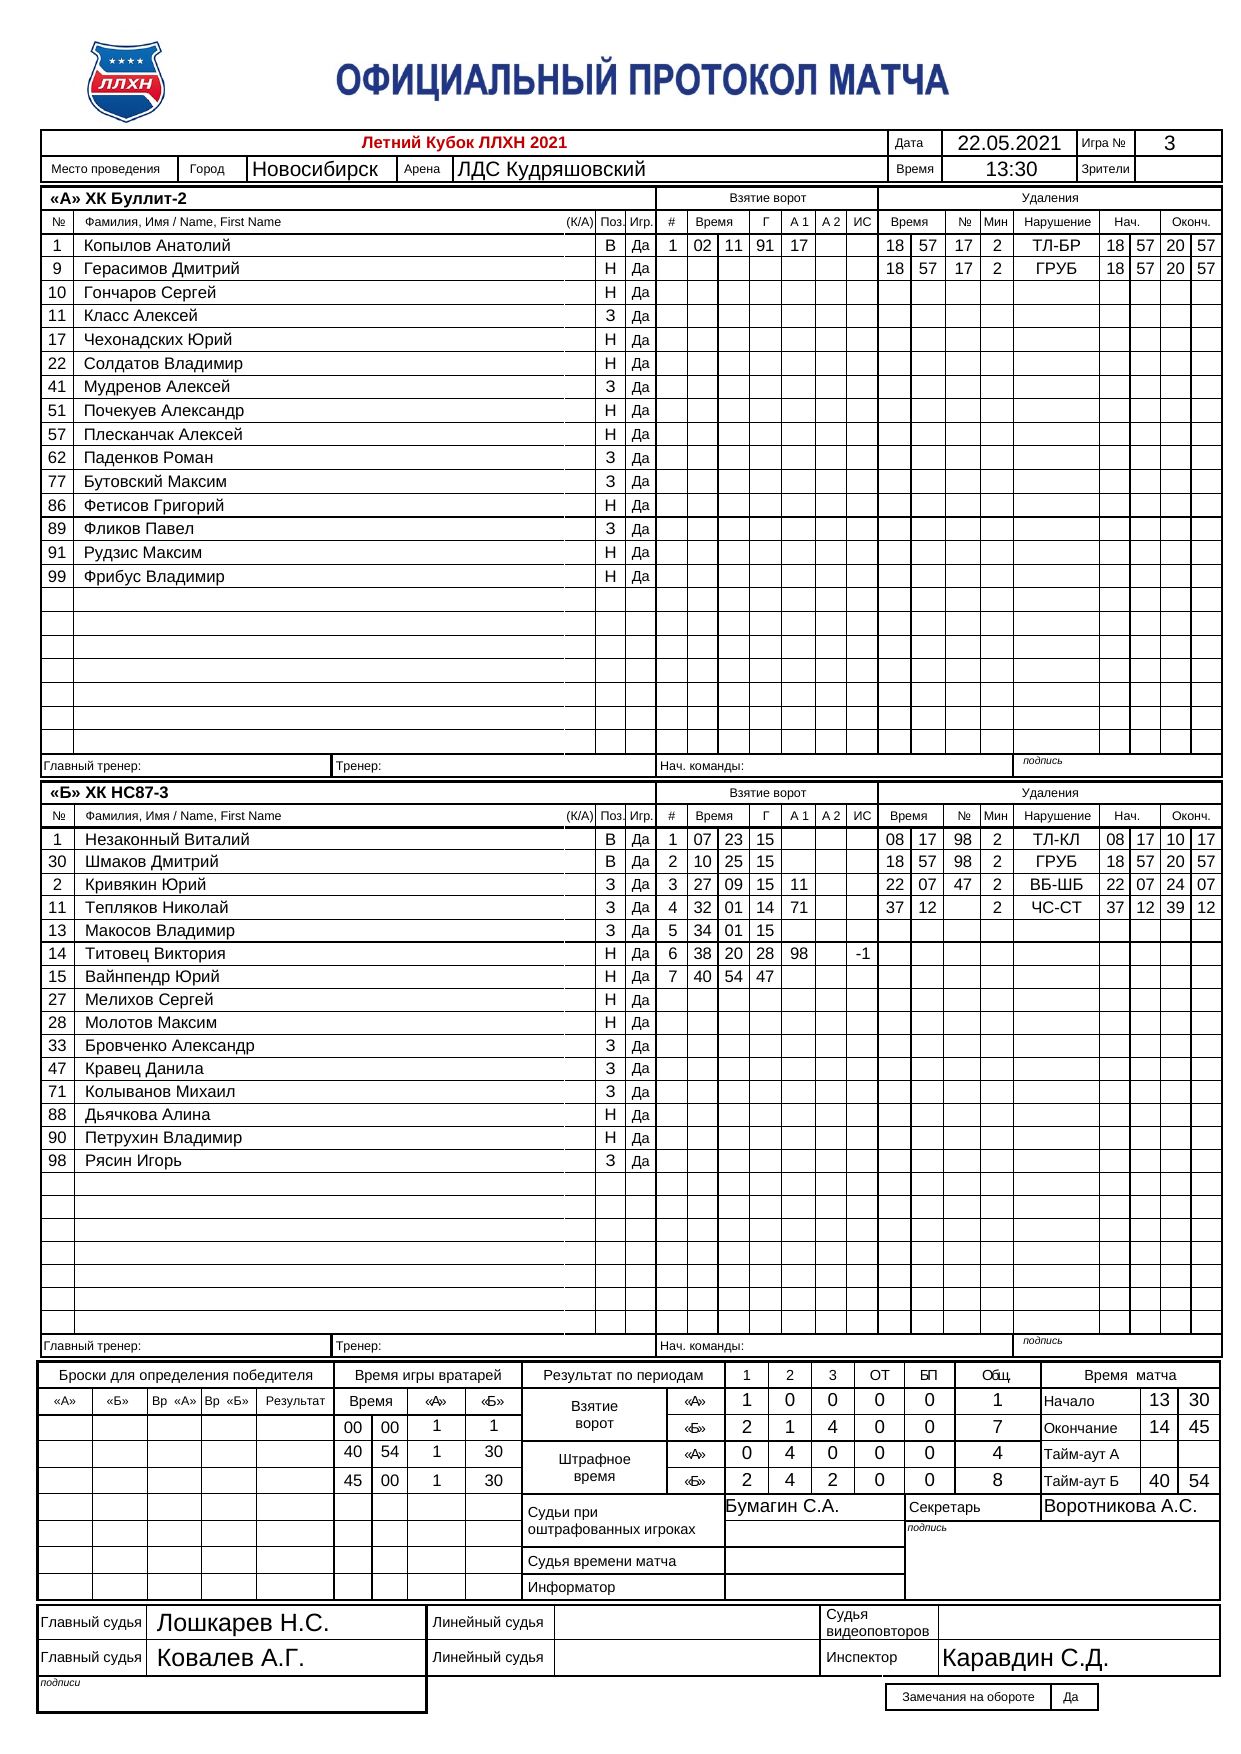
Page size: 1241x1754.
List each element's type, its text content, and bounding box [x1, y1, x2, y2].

table_cell Паденков Роман [74, 446, 564, 469]
table_cell [782, 446, 815, 469]
table_cell [1131, 989, 1160, 1011]
table_cell [565, 446, 595, 469]
table_cell [565, 470, 595, 493]
table_cell [719, 659, 749, 682]
table_cell [1192, 1127, 1221, 1149]
table_cell [202, 1574, 256, 1599]
table_cell [847, 281, 877, 303]
table_cell З [596, 1035, 625, 1057]
table_cell [408, 1494, 465, 1520]
table_cell [782, 1196, 815, 1218]
table_cell [750, 1104, 781, 1126]
table_cell (К/А) [565, 805, 595, 826]
table_cell [1192, 376, 1221, 398]
table_cell [912, 446, 945, 469]
table_cell [782, 850, 815, 872]
table_cell 15 [750, 829, 781, 849]
table_cell [879, 730, 910, 753]
table_cell [719, 588, 749, 611]
table_cell А 2 [816, 211, 846, 233]
table_cell Главный судья [39, 1606, 146, 1639]
table_cell [257, 1416, 333, 1440]
table_cell 0 [905, 1415, 954, 1440]
table_cell [626, 730, 655, 753]
table_cell Инспектор [821, 1640, 938, 1675]
table_cell Тепляков Николай [75, 896, 564, 918]
table_cell [782, 565, 815, 587]
table_cell [1014, 1104, 1099, 1126]
table_cell [626, 659, 655, 682]
table_cell [847, 257, 877, 280]
table_cell [1161, 683, 1190, 706]
table_cell [688, 1288, 717, 1310]
table_cell [565, 659, 595, 682]
table_cell Почекуев Александр [74, 399, 564, 422]
table_cell [912, 707, 945, 729]
table_cell [1161, 305, 1190, 327]
table_cell [1131, 1173, 1160, 1195]
table_cell [981, 1311, 1013, 1333]
table_cell [1192, 494, 1221, 516]
table_cell Игр. [626, 211, 655, 233]
table_cell [565, 305, 595, 327]
table_cell [912, 636, 945, 658]
table_cell [202, 1494, 256, 1520]
table_cell [565, 399, 595, 422]
table_cell 1 [42, 235, 73, 256]
table_cell [565, 494, 595, 516]
table_cell Да [626, 281, 655, 303]
table_cell [944, 1219, 980, 1241]
table_cell [1014, 423, 1099, 445]
table_cell А 1 [782, 805, 815, 826]
table_cell [1099, 1682, 1220, 1711]
table_cell 23 [719, 829, 749, 849]
table_cell [373, 1574, 407, 1599]
table_cell [74, 612, 564, 634]
table_cell 08 [879, 829, 910, 849]
table_cell 22 [879, 874, 910, 895]
table_cell [750, 376, 781, 398]
table_cell [74, 683, 564, 706]
table_cell [657, 730, 687, 753]
table_cell [847, 470, 877, 493]
table_cell 86 [42, 494, 73, 516]
table_cell [816, 588, 846, 611]
table_cell [626, 1242, 655, 1264]
table_cell [912, 1173, 943, 1195]
table_cell [657, 683, 687, 706]
table_cell [1161, 1173, 1190, 1195]
table_cell [657, 588, 687, 611]
table_cell [944, 1265, 980, 1287]
table_cell [565, 1242, 595, 1264]
table_cell [1161, 989, 1190, 1011]
table_cell [981, 966, 1013, 987]
table_cell [1131, 399, 1160, 422]
table_cell [1192, 683, 1221, 706]
table_cell 89 [42, 518, 73, 540]
table_cell [816, 1219, 846, 1241]
table_cell [847, 1035, 877, 1057]
table_cell [93, 1574, 147, 1599]
picture [5, 28, 1179, 129]
table_cell Нарушение [1014, 805, 1099, 826]
table_cell Плесканчак Алексей [74, 423, 564, 445]
table_cell [816, 989, 846, 1011]
table_cell [1192, 966, 1221, 987]
table_cell [719, 541, 749, 564]
table_cell [1100, 1173, 1129, 1195]
table_cell [1161, 1081, 1190, 1103]
table_cell [750, 1127, 781, 1149]
table_cell Да [626, 541, 655, 564]
table_cell 54 [719, 966, 749, 987]
table_cell [148, 1521, 201, 1546]
table_cell Гончаров Сергей [74, 281, 564, 303]
table_cell [981, 659, 1013, 682]
table_cell [750, 518, 781, 540]
table_cell [981, 1288, 1013, 1310]
table_cell [719, 470, 749, 493]
table_cell ЧС-СТ [1014, 896, 1099, 918]
table_cell 77 [42, 470, 73, 493]
table_cell [1100, 1104, 1129, 1126]
table_cell [565, 1058, 595, 1079]
table_cell 28 [42, 1012, 74, 1033]
table_cell [816, 1127, 846, 1149]
table_cell [1100, 966, 1129, 987]
table_cell [750, 1311, 781, 1333]
table_cell [1131, 281, 1160, 303]
table_cell [816, 1173, 846, 1195]
table_cell [39, 1441, 92, 1467]
table_cell [688, 494, 717, 516]
table_cell [42, 1173, 74, 1195]
table_header Взятие ворот [657, 783, 877, 803]
table_cell [596, 683, 625, 706]
table_header 3 [1136, 131, 1221, 155]
table_header «Б» ХК HC87-3 [42, 783, 655, 803]
table_cell [1131, 518, 1160, 540]
table_cell [847, 518, 877, 540]
table_cell 90 [42, 1127, 74, 1149]
table_cell 1 [408, 1441, 465, 1467]
table_cell 2 [657, 850, 687, 872]
table_cell [1161, 707, 1190, 729]
table_cell ИС [847, 211, 877, 233]
table_cell В [596, 850, 625, 872]
table_cell [555, 1606, 819, 1639]
table_cell 1 [408, 1468, 465, 1493]
table_cell [1014, 636, 1099, 658]
table_cell [847, 966, 877, 987]
table_cell З [596, 376, 625, 398]
table_cell [912, 1265, 943, 1287]
table_cell [42, 612, 73, 634]
table_cell [782, 518, 815, 540]
table_cell [39, 1574, 92, 1599]
table_cell [879, 707, 910, 729]
table_cell [1136, 157, 1221, 181]
table_cell [688, 518, 717, 540]
table_cell [565, 565, 595, 587]
table_cell Судьи при оштрафованных игроках [523, 1495, 724, 1546]
table_cell [847, 423, 877, 445]
table_cell [816, 1242, 846, 1264]
table_cell [565, 1012, 595, 1033]
table_cell [688, 1012, 717, 1033]
table_cell [1131, 683, 1160, 706]
table_cell [1100, 1035, 1129, 1057]
table_cell «А» [668, 1389, 724, 1413]
table_cell Нач. [1100, 211, 1160, 233]
table_cell [816, 1104, 846, 1126]
table_cell 99 [42, 565, 73, 587]
table_cell [879, 588, 910, 611]
table_cell [565, 683, 595, 706]
table_cell Окончание [1042, 1415, 1140, 1440]
table_cell 20 [1161, 235, 1190, 256]
table_cell [1161, 1104, 1190, 1126]
table_cell «А» [668, 1442, 724, 1467]
table_cell 91 [750, 235, 781, 256]
table_cell [42, 730, 73, 753]
table_cell 1 [466, 1416, 521, 1440]
table_cell Дьячкова Алина [75, 1104, 564, 1126]
table_cell [565, 376, 595, 398]
table_cell [782, 541, 815, 564]
table_cell [782, 1173, 815, 1195]
table_cell [42, 1242, 74, 1264]
table_cell Н [596, 328, 625, 351]
table_cell [1014, 966, 1099, 987]
table_cell 0 [905, 1389, 954, 1413]
table_cell 13 [1141, 1389, 1177, 1413]
table_cell [981, 683, 1013, 706]
table_cell 0 [855, 1468, 904, 1493]
table_cell Вр «Б» [202, 1389, 256, 1413]
table_cell 34 [688, 920, 717, 941]
table_cell 1 [408, 1416, 465, 1440]
table_cell 22 [1100, 874, 1129, 895]
table_cell [688, 1035, 717, 1057]
table_cell [688, 1058, 717, 1079]
table_cell [946, 423, 980, 445]
table_cell [688, 328, 717, 351]
table_cell [42, 1219, 74, 1241]
table_cell [42, 707, 73, 729]
table_cell [1161, 281, 1190, 303]
table_cell [202, 1547, 256, 1573]
table_header Результат по периодам [523, 1363, 724, 1387]
table_cell «Б» [668, 1415, 724, 1440]
table_cell [565, 281, 595, 303]
table_cell Да [626, 423, 655, 445]
table_cell [1100, 920, 1129, 941]
table_cell [1161, 1035, 1190, 1057]
table_cell [1192, 707, 1221, 729]
table_cell 4 [812, 1415, 854, 1440]
table_cell Нач. команды: [657, 1335, 1012, 1356]
table_cell [1100, 989, 1129, 1011]
table_cell [847, 1081, 877, 1103]
table_cell [912, 1127, 943, 1149]
table_cell [257, 1468, 333, 1493]
table_cell [688, 1150, 717, 1172]
table_cell [596, 1265, 625, 1287]
table_cell [1100, 612, 1129, 634]
table_cell [912, 659, 945, 682]
table_cell [42, 588, 73, 611]
table_cell [719, 1288, 749, 1310]
table_cell [816, 376, 846, 398]
table_cell Время [688, 211, 749, 233]
table_cell [981, 1127, 1013, 1149]
table_cell 27 [688, 874, 717, 895]
table_cell [782, 1058, 815, 1079]
table_cell [847, 541, 877, 564]
table_cell [1192, 281, 1221, 303]
table_cell [1161, 541, 1190, 564]
table_cell [1014, 730, 1099, 753]
table_cell [75, 1311, 564, 1333]
table_cell 11 [42, 896, 74, 918]
table_cell [148, 1547, 201, 1573]
table_cell Фамилия, Имя / Name, First Name [75, 805, 565, 826]
table_cell [688, 1242, 717, 1264]
table_cell [688, 659, 717, 682]
table_cell 7 [956, 1415, 1040, 1440]
table_cell «Б » [466, 1389, 521, 1413]
table_cell [565, 352, 595, 374]
table_cell [1100, 683, 1129, 706]
table_cell [1100, 446, 1129, 469]
table_cell [782, 829, 815, 849]
table_cell Да [626, 850, 655, 872]
table_cell [688, 305, 717, 327]
table_cell [912, 1012, 943, 1033]
table_cell [944, 896, 980, 918]
table_cell [1100, 399, 1129, 422]
table_cell [1161, 518, 1190, 540]
table_cell [946, 352, 980, 374]
table_cell 30 [42, 850, 74, 872]
table_cell [719, 399, 749, 422]
table_cell [782, 1150, 815, 1172]
table_cell Бровченко Александр [75, 1035, 564, 1057]
table_cell [1131, 1242, 1160, 1264]
table_cell [565, 1173, 595, 1195]
table_cell 09 [719, 874, 749, 895]
table_cell Да [626, 896, 655, 918]
table_cell [75, 1219, 564, 1241]
table_cell -1 [847, 943, 877, 964]
table_cell [466, 1494, 521, 1520]
table_cell [565, 896, 595, 918]
table_cell [782, 1265, 815, 1287]
table_cell [657, 1173, 687, 1195]
table_cell 27 [42, 989, 74, 1011]
table_cell [1100, 1150, 1129, 1172]
table_cell Н [596, 352, 625, 374]
table_header 22.05.2021 [943, 131, 1076, 155]
table_cell [657, 989, 687, 1011]
table_cell [1131, 1265, 1160, 1287]
table_cell 57 [1192, 257, 1221, 280]
table_cell Зрители [1078, 157, 1134, 181]
table_cell 0 [905, 1468, 954, 1493]
table_cell ГРУБ [1014, 850, 1099, 872]
table_cell [565, 1219, 595, 1241]
table_header Броски для определения победителя [39, 1363, 333, 1387]
table_cell [1131, 612, 1160, 634]
table_cell [726, 1575, 904, 1599]
table_cell [93, 1547, 147, 1573]
table_cell Молотов Максим [75, 1012, 564, 1033]
table_cell [946, 588, 980, 611]
table_cell Титовец Виктория [75, 943, 564, 964]
table_header 2 [769, 1363, 811, 1387]
table_cell [1161, 1012, 1190, 1033]
table_cell [257, 1521, 333, 1546]
table_cell подписи [39, 1677, 425, 1711]
table_cell [1161, 494, 1190, 516]
table_cell [816, 281, 846, 303]
table_cell [912, 966, 943, 987]
table_cell Результат [257, 1389, 333, 1413]
table_cell [1100, 328, 1129, 351]
table_cell [1161, 470, 1190, 493]
table_cell 2 [981, 896, 1013, 918]
table_cell [912, 1196, 943, 1218]
table_cell [847, 920, 877, 941]
table_cell [1100, 352, 1129, 374]
table_cell Н [596, 399, 625, 422]
table_cell 15 [750, 920, 781, 941]
table_cell [719, 1242, 749, 1264]
table_cell 0 [855, 1442, 904, 1467]
table_cell [565, 423, 595, 445]
table_cell 24 [1161, 874, 1190, 895]
table_cell [782, 1081, 815, 1103]
table_cell [688, 281, 717, 303]
table_cell [1192, 541, 1221, 564]
table_cell Да [626, 1127, 655, 1149]
table_cell № [42, 211, 73, 233]
table_cell [946, 399, 980, 422]
table_cell [1161, 920, 1190, 941]
table_cell [1161, 1058, 1190, 1079]
table_cell [596, 612, 625, 634]
table_cell Да [626, 399, 655, 422]
table_cell [202, 1441, 256, 1467]
table_cell [93, 1521, 147, 1546]
table_cell [373, 1494, 407, 1520]
table_cell [981, 1081, 1013, 1103]
table_cell [626, 1173, 655, 1195]
table_cell [1192, 1081, 1221, 1103]
table_cell [657, 352, 687, 374]
table_cell 10 [688, 850, 717, 872]
table_cell Колыванов Михаил [75, 1081, 564, 1103]
table_cell [565, 257, 595, 280]
table_cell [1192, 565, 1221, 587]
table_cell [335, 1494, 371, 1520]
table_cell [657, 328, 687, 351]
table_cell Да [626, 376, 655, 398]
table_cell 47 [42, 1058, 74, 1079]
table_cell [847, 1058, 877, 1079]
table_cell [657, 1265, 687, 1287]
table_cell [816, 399, 846, 422]
table_cell [981, 423, 1013, 445]
table_cell [626, 612, 655, 634]
table_cell [626, 1196, 655, 1218]
table_cell [335, 1574, 371, 1599]
table_cell Город [179, 157, 246, 181]
table_cell [816, 659, 846, 682]
table_cell Судья видеоповторов [821, 1606, 938, 1639]
table_cell Чехонадских Юрий [74, 328, 564, 351]
table_cell Да [626, 1058, 655, 1079]
table_cell [981, 565, 1013, 587]
table_cell [719, 1173, 749, 1195]
table_cell [565, 235, 595, 256]
table_cell [944, 1035, 980, 1057]
table_cell [74, 636, 564, 658]
table_cell Макосов Владимир [75, 920, 564, 941]
table_cell 12 [1192, 896, 1221, 918]
table_cell [657, 305, 687, 327]
table_cell [782, 352, 815, 374]
table_cell [1014, 1150, 1099, 1172]
table_cell [1014, 1311, 1099, 1333]
table_cell [912, 989, 943, 1011]
table_cell [1161, 1242, 1190, 1264]
table_cell А 1 [782, 211, 815, 233]
table_cell Да [626, 1150, 655, 1172]
table_cell [148, 1468, 201, 1493]
table_cell [657, 1127, 687, 1149]
table_cell [39, 1468, 92, 1493]
table_cell [750, 541, 781, 564]
table_cell [981, 920, 1013, 941]
table_cell [657, 707, 687, 729]
table_cell [782, 399, 815, 422]
table_cell Н [596, 1104, 625, 1126]
table_cell [1014, 1127, 1099, 1149]
table_cell [944, 1288, 980, 1310]
table_cell [912, 920, 943, 941]
table_cell [657, 399, 687, 422]
table_cell 0 [855, 1415, 904, 1440]
table_cell [688, 376, 717, 398]
table_cell [816, 1311, 846, 1333]
table_cell [944, 1081, 980, 1103]
table_cell [782, 683, 815, 706]
table_cell 57 [912, 235, 945, 256]
table_cell [879, 446, 910, 469]
table_cell 01 [719, 896, 749, 918]
table_cell [847, 1288, 877, 1310]
table_cell [879, 943, 910, 964]
table_cell [1192, 730, 1221, 753]
table_header Дата [889, 131, 941, 155]
table_cell [1161, 1127, 1190, 1149]
table_cell [657, 376, 687, 398]
table_cell 11 [719, 235, 749, 256]
table_cell [1014, 943, 1099, 964]
table_cell [1131, 1150, 1160, 1172]
table_cell [981, 612, 1013, 634]
table_cell 0 [769, 1389, 811, 1413]
table_cell [946, 541, 980, 564]
table_cell [912, 376, 945, 398]
table_cell [1014, 1058, 1099, 1079]
table_cell [719, 328, 749, 351]
table_cell [1131, 920, 1160, 941]
table_header Взятие ворот [657, 188, 877, 209]
table_cell [202, 1521, 256, 1546]
table_cell 22 [42, 352, 73, 374]
table_cell З [596, 1058, 625, 1079]
table_cell [42, 1265, 74, 1287]
table_cell З [596, 1150, 625, 1172]
table_cell [1014, 683, 1099, 706]
table_cell [75, 1242, 564, 1264]
table_cell [1014, 1288, 1099, 1310]
table_cell [912, 588, 945, 611]
table_cell [428, 1677, 882, 1711]
table_cell [719, 494, 749, 516]
table_cell [1161, 1311, 1190, 1333]
table_cell [981, 494, 1013, 516]
table_cell 17 [946, 235, 980, 256]
table_cell [202, 1468, 256, 1493]
table_cell [719, 1012, 749, 1033]
table_cell 7 [657, 966, 687, 987]
table_cell [816, 1035, 846, 1057]
table_cell 54 [373, 1441, 407, 1467]
table_cell [719, 281, 749, 303]
table_cell [944, 1127, 980, 1149]
table_cell [912, 1311, 943, 1333]
table_cell [1014, 446, 1099, 469]
table_cell [688, 1104, 717, 1126]
table_cell [1131, 423, 1160, 445]
table_cell [148, 1574, 201, 1599]
table_cell 38 [688, 943, 717, 964]
table_cell [912, 541, 945, 564]
table_cell [1100, 707, 1129, 729]
table_cell [1161, 659, 1190, 682]
table_cell [74, 707, 564, 729]
table_cell З [596, 470, 625, 493]
table_cell [657, 470, 687, 493]
table_cell 15 [750, 874, 781, 895]
table_cell [1131, 494, 1160, 516]
table_header «А» ХК Буллит-2 [42, 188, 655, 209]
table_cell [782, 1219, 815, 1241]
table_cell [1192, 989, 1221, 1011]
table_cell 11 [782, 874, 815, 895]
table_cell [688, 989, 717, 1011]
table_cell [688, 1219, 717, 1241]
table_cell Нач. команды: [657, 755, 1012, 776]
table_cell 0 [905, 1442, 954, 1467]
table_cell [1014, 989, 1099, 1011]
table_cell [1100, 423, 1129, 445]
table_cell З [596, 446, 625, 469]
table_cell [42, 683, 73, 706]
table_cell Рудзис Максим [74, 541, 564, 564]
table_cell [782, 470, 815, 493]
table_cell [981, 1035, 1013, 1057]
table_cell [1131, 1081, 1160, 1103]
table_cell [408, 1574, 465, 1599]
table_cell 45 [1179, 1415, 1219, 1440]
table_cell 57 [1131, 235, 1160, 256]
table_cell [688, 1127, 717, 1149]
table_cell Бумагин С.А. [726, 1495, 904, 1520]
table_cell [782, 588, 815, 611]
table_cell [1014, 1173, 1099, 1195]
table_cell Да [626, 1012, 655, 1033]
table_cell [946, 494, 980, 516]
table_cell [946, 565, 980, 587]
table_cell [782, 305, 815, 327]
table_cell [657, 1058, 687, 1079]
table_cell [688, 1173, 717, 1195]
table_cell [1014, 1219, 1099, 1241]
table_cell [1100, 1311, 1129, 1333]
table_cell [879, 1173, 910, 1195]
table_cell [981, 305, 1013, 327]
table_cell [1192, 446, 1221, 469]
table_cell Н [596, 1127, 625, 1149]
table_cell [565, 1104, 595, 1126]
table_cell Ковалев А.Г. [147, 1640, 425, 1675]
table_cell 17 [1131, 829, 1160, 849]
table_cell [782, 257, 815, 280]
table_cell [1192, 1173, 1221, 1195]
table_cell [93, 1416, 147, 1440]
table_cell [1014, 588, 1099, 611]
table_cell [719, 518, 749, 540]
table_cell [1014, 518, 1099, 540]
table_cell [1100, 305, 1129, 327]
table_cell Да [626, 1104, 655, 1126]
table_cell [879, 1058, 910, 1079]
table_cell 0 [812, 1389, 854, 1413]
table_cell [1014, 281, 1099, 303]
table_cell 47 [944, 874, 980, 895]
table_cell [1100, 730, 1129, 753]
table_cell Да [626, 494, 655, 516]
table_cell [1131, 376, 1160, 398]
table_cell Поз. [596, 211, 625, 233]
table_header Время игры вратарей [335, 1363, 521, 1387]
table_cell [879, 423, 910, 445]
table_cell [782, 612, 815, 634]
table_cell Фликов Павел [74, 518, 564, 540]
table_cell [1100, 1081, 1129, 1103]
table_cell [565, 874, 595, 895]
table_cell [946, 636, 980, 658]
table_cell [816, 1150, 846, 1172]
table_cell [565, 1127, 595, 1149]
table_cell 2 [42, 874, 74, 895]
table_cell [782, 328, 815, 351]
table_cell [688, 565, 717, 587]
table_cell [202, 1416, 256, 1440]
table_header Удаления [879, 188, 1221, 209]
table_cell [816, 305, 846, 327]
table_cell [626, 1311, 655, 1333]
table_cell 57 [1131, 257, 1160, 280]
table_header БП [905, 1363, 954, 1387]
table_cell 12 [1131, 896, 1160, 918]
table_cell [565, 1288, 595, 1310]
table_cell Г [750, 805, 781, 826]
table_cell [847, 235, 877, 256]
table_cell [657, 446, 687, 469]
table_cell 54 [1179, 1468, 1219, 1493]
table_cell [782, 494, 815, 516]
table_cell [1100, 1127, 1129, 1149]
table_cell [373, 1547, 407, 1573]
table_cell [719, 1150, 749, 1172]
table_cell [879, 612, 910, 634]
table_cell [750, 1242, 781, 1264]
table_cell [1100, 1196, 1129, 1218]
table_cell [816, 470, 846, 493]
table_cell [847, 399, 877, 422]
table_cell 40 [1141, 1468, 1177, 1493]
table_cell Да [626, 966, 655, 987]
table_cell [719, 683, 749, 706]
table_cell Да [626, 565, 655, 587]
table_cell Оконч. [1161, 211, 1221, 233]
table_cell [816, 1288, 846, 1310]
table_cell Нач. [1100, 805, 1160, 826]
table_cell 4 [657, 896, 687, 918]
table_cell [1161, 565, 1190, 587]
table_cell [816, 683, 846, 706]
table_cell Г [750, 211, 781, 233]
table_cell [1192, 1288, 1221, 1310]
table_cell [883, 1677, 1220, 1681]
table_cell [946, 281, 980, 303]
table_cell Н [596, 1012, 625, 1033]
table_cell [1100, 494, 1129, 516]
table_cell Вр «А» [148, 1389, 201, 1413]
table_cell Фрибус Владимир [74, 565, 564, 587]
table_cell [912, 612, 945, 634]
table_cell [93, 1468, 147, 1493]
table_cell [1100, 1242, 1129, 1264]
table_cell [782, 1242, 815, 1264]
table_cell Тайм-аут А [1042, 1441, 1140, 1467]
table_cell [408, 1521, 465, 1546]
table_cell [1131, 565, 1160, 587]
table_cell [1131, 470, 1160, 493]
table_cell Нарушение [1014, 211, 1099, 233]
table_cell 3 [657, 874, 687, 895]
table_cell [981, 470, 1013, 493]
table_cell ТЛ-БР [1014, 235, 1099, 256]
table_cell [719, 1311, 749, 1333]
table_cell [847, 1173, 877, 1195]
table_cell [1192, 1150, 1221, 1172]
table_cell [816, 612, 846, 634]
table_cell [1100, 1265, 1129, 1287]
table_cell [946, 730, 980, 753]
table_cell [816, 494, 846, 516]
table_cell [75, 1196, 564, 1218]
table_cell [1161, 376, 1190, 398]
table_cell Бутовский Максим [74, 470, 564, 493]
table_cell [750, 470, 781, 493]
table_cell 18 [879, 257, 910, 280]
table_cell [1100, 1058, 1129, 1079]
table_cell [782, 966, 815, 987]
table_cell [596, 1219, 625, 1241]
table_cell [1161, 1288, 1190, 1310]
table_cell [750, 1081, 781, 1103]
table_cell [946, 683, 980, 706]
table_cell [981, 730, 1013, 753]
table_cell Рясин Игорь [75, 1150, 564, 1172]
table_cell [657, 659, 687, 682]
table_cell [946, 707, 980, 729]
table_cell Класс Алексей [74, 305, 564, 327]
table_cell В [596, 235, 625, 256]
table_cell А 2 [816, 805, 846, 826]
table_cell [912, 1242, 943, 1264]
table_cell [565, 989, 595, 1011]
table_cell Тайм-аут Б [1042, 1468, 1140, 1493]
table_cell [657, 281, 687, 303]
table_cell [565, 1081, 595, 1103]
table_cell 41 [42, 376, 73, 398]
table_cell [1192, 352, 1221, 374]
table_cell [879, 1035, 910, 1057]
table_cell [1131, 1035, 1160, 1057]
table_cell [1131, 966, 1160, 987]
table_cell Да [626, 305, 655, 327]
table_cell [719, 1035, 749, 1057]
table_cell Секретарь [906, 1495, 1040, 1520]
table_cell [981, 1173, 1013, 1195]
table_cell Время [889, 157, 941, 181]
table_cell [1161, 636, 1190, 658]
table_cell 57 [912, 850, 943, 872]
table_cell Н [596, 281, 625, 303]
table_cell [688, 541, 717, 564]
table_cell (К/А) [565, 211, 595, 233]
table_cell Информатор [523, 1575, 724, 1599]
table_cell [981, 281, 1013, 303]
table_cell 14 [42, 943, 74, 964]
table_cell [750, 612, 781, 634]
table_cell 20 [719, 943, 749, 964]
table_cell [912, 305, 945, 327]
table_cell 51 [42, 399, 73, 422]
table_cell [408, 1547, 465, 1573]
table_cell [42, 659, 73, 682]
table_cell [879, 1311, 910, 1333]
table_cell 4 [769, 1468, 811, 1493]
table_cell 20 [1161, 850, 1190, 872]
table_cell Время [335, 1389, 407, 1413]
table_cell [1131, 588, 1160, 611]
table_cell Судья времени матча [523, 1548, 724, 1573]
table_cell З [596, 1081, 625, 1103]
table_cell [750, 659, 781, 682]
table_cell Время [688, 805, 749, 826]
table_cell [750, 683, 781, 706]
table_cell [816, 707, 846, 729]
table_cell Герасимов Дмитрий [74, 257, 564, 280]
table_cell [847, 1242, 877, 1264]
table_cell [847, 376, 877, 398]
table_cell [719, 305, 749, 327]
table_cell [946, 305, 980, 327]
table_cell [879, 399, 910, 422]
table_cell [39, 1416, 92, 1440]
table_cell [1014, 1081, 1099, 1103]
table_cell 40 [335, 1441, 371, 1467]
table_cell [946, 659, 980, 682]
table_cell [912, 518, 945, 540]
table_cell 39 [1161, 896, 1190, 918]
table_cell 37 [879, 896, 910, 918]
table_cell 30 [466, 1441, 521, 1467]
table_cell [944, 989, 980, 1011]
table_cell [1192, 1196, 1221, 1218]
table_cell Место проведения [42, 157, 177, 181]
table_cell [816, 966, 846, 987]
table_cell 17 [782, 235, 815, 256]
table_cell [1192, 636, 1221, 658]
table_cell [879, 1081, 910, 1103]
table_cell 01 [719, 920, 749, 941]
table_cell [750, 730, 781, 753]
table_cell 2 [981, 829, 1013, 849]
table_cell [879, 683, 910, 706]
table_cell [719, 376, 749, 398]
table_cell Тренер: [333, 1335, 655, 1356]
table_cell [981, 328, 1013, 351]
table_cell 1 [657, 829, 687, 849]
table_cell 07 [1131, 874, 1160, 895]
table_cell [719, 612, 749, 634]
table_cell [750, 328, 781, 351]
table_cell № [42, 805, 74, 826]
table_cell 07 [1192, 874, 1221, 895]
table_cell Время [879, 211, 945, 233]
table_cell [847, 1127, 877, 1149]
table_cell 2 [981, 235, 1013, 256]
table_cell Мин [981, 211, 1013, 233]
table_cell [688, 257, 717, 280]
table_cell [74, 730, 564, 753]
table_cell [596, 1288, 625, 1310]
table_cell [847, 1012, 877, 1033]
table_cell Да [626, 518, 655, 540]
table_header Да [1052, 1685, 1097, 1709]
table_cell [657, 1012, 687, 1033]
table_cell [912, 423, 945, 445]
table_cell [1014, 1035, 1099, 1057]
table_cell 1 [657, 235, 687, 256]
table_cell [879, 1219, 910, 1241]
table_cell [1131, 352, 1160, 374]
table_cell [816, 257, 846, 280]
table_cell [1014, 659, 1099, 682]
table_cell [912, 399, 945, 422]
table_cell [879, 328, 910, 351]
table_cell [1014, 1196, 1099, 1218]
table_cell [816, 636, 846, 658]
table_cell [847, 636, 877, 658]
table_cell [565, 588, 595, 611]
table_cell [847, 612, 877, 634]
table_cell [750, 1288, 781, 1310]
table_cell [782, 423, 815, 445]
table_cell [565, 328, 595, 351]
table_cell 2 [981, 874, 1013, 895]
table_cell Н [596, 989, 625, 1011]
table_cell [816, 874, 846, 895]
table_cell [74, 588, 564, 611]
table_cell [626, 1219, 655, 1241]
table_cell Незаконный Виталий [75, 829, 564, 849]
table_cell [657, 565, 687, 587]
table_cell [1100, 1219, 1129, 1241]
table_cell [1192, 1219, 1221, 1241]
table_cell [1131, 541, 1160, 564]
table_cell [42, 1288, 74, 1310]
table_cell [93, 1494, 147, 1520]
table_cell [816, 920, 846, 941]
table_cell [816, 446, 846, 469]
table_cell [565, 829, 595, 849]
table_cell [657, 1081, 687, 1103]
table_cell [847, 683, 877, 706]
table_cell [565, 1265, 595, 1287]
table_cell [1014, 352, 1099, 374]
table_header Время матча [1042, 1363, 1219, 1387]
table_cell 18 [879, 850, 910, 872]
table_cell [750, 281, 781, 303]
table_cell [1131, 1311, 1160, 1333]
table_cell Игр. [626, 805, 655, 826]
table_cell [565, 1150, 595, 1172]
table_cell [1131, 707, 1160, 729]
table_cell [879, 352, 910, 374]
table_cell [1131, 1196, 1160, 1218]
table_cell [1161, 1150, 1190, 1172]
table_cell [912, 1104, 943, 1126]
table_cell 40 [688, 966, 717, 987]
table_cell [466, 1521, 521, 1546]
table_cell [750, 352, 781, 374]
table_cell [782, 1311, 815, 1333]
table_cell [782, 659, 815, 682]
table_cell 9 [42, 257, 73, 280]
table_cell [1192, 1311, 1221, 1333]
table_cell [657, 1311, 687, 1333]
table_cell [782, 707, 815, 729]
table_cell [816, 352, 846, 374]
table_cell [750, 305, 781, 327]
table_cell 98 [782, 943, 815, 964]
table_cell 18 [879, 235, 910, 256]
table_cell [750, 707, 781, 729]
table_cell [981, 541, 1013, 564]
table_cell [596, 1173, 625, 1195]
table_cell [944, 1311, 980, 1333]
table_cell [750, 1058, 781, 1079]
table_cell [847, 446, 877, 469]
table_cell [1161, 943, 1190, 964]
table_cell Да [626, 943, 655, 964]
table_cell [1131, 1219, 1160, 1241]
table_cell Кривякин Юрий [75, 874, 564, 895]
table_cell [1100, 281, 1129, 303]
table_cell [596, 1311, 625, 1333]
table_cell Тренер: [333, 755, 655, 776]
table_cell [1131, 305, 1160, 327]
table_cell [879, 470, 910, 493]
table_cell [750, 1150, 781, 1172]
table_cell [912, 730, 945, 753]
table_cell [565, 943, 595, 964]
table_cell [879, 494, 910, 516]
table_cell [816, 328, 846, 351]
table_cell № [946, 211, 980, 233]
table_cell [912, 1150, 943, 1172]
table_cell 00 [335, 1416, 371, 1440]
table_cell Петрухин Владимир [75, 1127, 564, 1149]
table_cell [719, 730, 749, 753]
table_cell 57 [912, 257, 945, 280]
table_cell [719, 257, 749, 280]
table_cell [912, 328, 945, 351]
table_cell Н [596, 966, 625, 987]
table_cell Взятие ворот [523, 1389, 666, 1440]
table_cell 11 [42, 305, 73, 327]
table_cell [1131, 1288, 1160, 1310]
table_cell [912, 1081, 943, 1103]
table_cell [626, 588, 655, 611]
table_cell [1192, 588, 1221, 611]
table_cell [1161, 399, 1190, 422]
table_cell [1131, 1058, 1160, 1079]
table_cell Начало [1042, 1389, 1140, 1413]
table_cell [1014, 565, 1099, 587]
table_cell [1100, 376, 1129, 398]
table_cell [912, 1058, 943, 1079]
table_cell [782, 1012, 815, 1033]
table_cell [688, 352, 717, 374]
table_cell 1 [726, 1389, 768, 1413]
table_cell [257, 1494, 333, 1520]
table_cell [1131, 943, 1160, 964]
table_cell Линейный судья [428, 1606, 554, 1639]
table_cell [847, 1196, 877, 1218]
table_cell [719, 565, 749, 587]
table_cell [750, 494, 781, 516]
table_cell [1014, 541, 1099, 564]
table_cell [719, 1265, 749, 1287]
table_cell Лошкарев Н.С. [147, 1606, 425, 1639]
table_cell 13:30 [943, 157, 1076, 181]
table_cell [657, 1242, 687, 1264]
table_cell [373, 1521, 407, 1546]
table_cell [816, 943, 846, 964]
table_cell Оконч. [1161, 805, 1221, 826]
table_cell ИС [847, 805, 877, 826]
table_cell 07 [912, 874, 943, 895]
table_cell [657, 1104, 687, 1126]
table_cell [688, 1311, 717, 1333]
table_cell З [596, 518, 625, 540]
table_cell [1192, 470, 1221, 493]
table_cell [750, 565, 781, 587]
table_cell Да [626, 235, 655, 256]
table_cell Да [626, 989, 655, 1011]
table_cell [750, 446, 781, 469]
table_cell 2 [726, 1468, 768, 1493]
table_cell 15 [42, 966, 74, 987]
table_cell Да [626, 328, 655, 351]
table_cell [626, 1265, 655, 1287]
table_cell [847, 659, 877, 682]
table_cell «А» [408, 1389, 465, 1413]
table_cell [565, 1035, 595, 1057]
table_cell [555, 1640, 819, 1675]
table_cell Главный судья [39, 1640, 146, 1675]
table_cell 02 [688, 235, 717, 256]
table_cell [946, 376, 980, 398]
table_cell Поз. [596, 805, 625, 826]
table_cell [912, 494, 945, 516]
table_cell Фетисов Григорий [74, 494, 564, 516]
table_cell 18 [1100, 850, 1129, 872]
table_cell [1192, 1035, 1221, 1057]
table_cell Да [626, 920, 655, 941]
table_cell Каравдин С.Д. [939, 1640, 1219, 1675]
table_cell [944, 966, 980, 987]
table_cell Фамилия, Имя / Name, First Name [74, 211, 565, 233]
table_cell [1100, 1012, 1129, 1033]
table_cell [565, 730, 595, 753]
table_cell 57 [1192, 850, 1221, 872]
table_cell [816, 565, 846, 587]
table_cell [879, 1104, 910, 1126]
table_cell [879, 1150, 910, 1172]
table_cell 88 [42, 1104, 74, 1126]
table_cell 00 [373, 1468, 407, 1493]
table_cell [912, 1035, 943, 1057]
table_cell [912, 352, 945, 374]
table_cell [847, 328, 877, 351]
table_cell [596, 659, 625, 682]
table_cell 14 [1141, 1415, 1177, 1440]
table_header Удаления [879, 783, 1221, 803]
table_header 3 [812, 1363, 854, 1387]
table_cell [565, 920, 595, 941]
table_cell [1014, 707, 1099, 729]
table_cell [981, 1104, 1013, 1126]
table_cell [782, 1104, 815, 1126]
table_cell [782, 376, 815, 398]
table_cell [42, 1311, 74, 1333]
table_cell [1192, 612, 1221, 634]
table_cell [1131, 1012, 1160, 1033]
table_cell [1014, 376, 1099, 398]
table_cell [782, 730, 815, 753]
table_cell 10 [42, 281, 73, 303]
table_header ОТ [855, 1363, 904, 1387]
table_cell [981, 636, 1013, 658]
table_cell [816, 896, 846, 918]
table_cell [257, 1574, 333, 1599]
table_cell [879, 518, 910, 540]
table_cell 0 [855, 1389, 904, 1413]
table_cell [879, 920, 910, 941]
table_cell [688, 1081, 717, 1103]
table_cell Время [879, 805, 943, 826]
table_cell Главный тренер: [42, 1335, 330, 1356]
table_cell [1014, 1265, 1099, 1287]
table_cell «Б» [93, 1389, 147, 1413]
table_cell [719, 1219, 749, 1241]
table_cell [626, 707, 655, 729]
table_cell [565, 966, 595, 987]
table_cell [750, 636, 781, 658]
table_cell Н [596, 494, 625, 516]
table_cell [1014, 399, 1099, 422]
table_cell [688, 707, 717, 729]
table_cell [626, 683, 655, 706]
table_cell [1192, 328, 1221, 351]
table_cell [1014, 494, 1099, 516]
table_cell [912, 281, 945, 303]
table_cell 15 [750, 850, 781, 872]
table_cell 2 [981, 850, 1013, 872]
table_cell [719, 1081, 749, 1103]
table_cell # [657, 805, 687, 826]
table_cell [657, 257, 687, 280]
table_cell [879, 565, 910, 587]
table_cell [816, 541, 846, 564]
table_cell [946, 470, 980, 493]
table_cell 18 [1100, 257, 1129, 280]
table_cell [981, 1012, 1013, 1033]
table_cell [1161, 612, 1190, 634]
table_cell [688, 399, 717, 422]
table_cell [816, 423, 846, 445]
table_cell [1192, 305, 1221, 327]
table_cell [1131, 446, 1160, 469]
table_cell [1179, 1441, 1219, 1467]
table_cell [912, 1219, 943, 1241]
table_cell 17 [1192, 829, 1221, 849]
table_cell [946, 518, 980, 540]
table_cell [847, 494, 877, 516]
table_cell [39, 1494, 92, 1520]
table_cell [688, 446, 717, 469]
table_cell 98 [944, 850, 980, 872]
table_cell [847, 989, 877, 1011]
table_cell 12 [912, 896, 943, 918]
table_cell [981, 989, 1013, 1011]
table_cell [944, 943, 980, 964]
table_cell Новосибирск [248, 157, 396, 181]
table_cell [981, 1196, 1013, 1218]
table_cell Да [626, 1035, 655, 1057]
table_cell [944, 1150, 980, 1172]
table_header Замечания на обороте [887, 1685, 1050, 1709]
table_cell [1192, 518, 1221, 540]
table_cell [626, 636, 655, 658]
table_cell 4 [956, 1442, 1040, 1467]
table_cell [596, 636, 625, 658]
table_cell [750, 1035, 781, 1057]
table_cell [1014, 1242, 1099, 1264]
table_cell [688, 1265, 717, 1287]
table_cell [75, 1288, 564, 1310]
table_cell [750, 1265, 781, 1287]
table_cell [981, 352, 1013, 374]
table_cell [912, 1288, 943, 1310]
table_cell [1100, 636, 1129, 658]
table_cell [657, 1196, 687, 1218]
table_cell [1161, 1219, 1190, 1241]
table_cell ЛДС Кудряшовский [454, 157, 887, 181]
table_cell [657, 612, 687, 634]
table_cell [688, 423, 717, 445]
table_cell [1161, 588, 1190, 611]
table_cell [596, 730, 625, 753]
table_cell [750, 399, 781, 422]
table_cell Н [596, 565, 625, 587]
table_cell 4 [769, 1442, 811, 1467]
table_cell ВБ-ШБ [1014, 874, 1099, 895]
table_cell [981, 1150, 1013, 1172]
table_cell [688, 730, 717, 753]
table_cell [1100, 943, 1129, 964]
table_cell [847, 1265, 877, 1287]
table_cell [657, 1150, 687, 1172]
table_cell 25 [719, 850, 749, 872]
table_cell [912, 470, 945, 493]
table_cell [1192, 399, 1221, 422]
table_cell [750, 1196, 781, 1218]
table_cell [719, 446, 749, 469]
table_cell 30 [1179, 1389, 1219, 1413]
table_cell 45 [335, 1468, 371, 1493]
table_cell [847, 1311, 877, 1333]
table_cell 47 [750, 966, 781, 987]
table_cell [1014, 305, 1099, 327]
table_cell [847, 707, 877, 729]
table_cell [726, 1548, 904, 1573]
table_cell 1 [956, 1389, 1040, 1413]
table_cell «А» [39, 1389, 92, 1413]
table_cell [74, 659, 564, 682]
table_cell [1014, 1012, 1099, 1033]
table_cell З [596, 920, 625, 941]
table_cell [944, 1242, 980, 1264]
table_cell [257, 1441, 333, 1467]
table_cell Да [626, 874, 655, 895]
table_cell [981, 943, 1013, 964]
table_header Игра № [1078, 131, 1134, 155]
table_cell [981, 376, 1013, 398]
table_cell [750, 1012, 781, 1033]
table_cell [1100, 470, 1129, 493]
table_cell Да [626, 352, 655, 374]
table_cell 8 [956, 1468, 1040, 1493]
table_cell [565, 612, 595, 634]
table_cell [719, 1127, 749, 1149]
table_cell [1192, 659, 1221, 682]
table_cell [912, 565, 945, 587]
table_cell 2 [981, 257, 1013, 280]
table_cell [688, 470, 717, 493]
table_cell [1161, 352, 1190, 374]
table_cell [75, 1265, 564, 1287]
table_cell [565, 541, 595, 564]
table_cell [847, 1104, 877, 1126]
table_cell [750, 423, 781, 445]
table_cell [847, 352, 877, 374]
table_cell 57 [1192, 235, 1221, 256]
table_cell 10 [1161, 829, 1190, 849]
table_cell [1131, 328, 1160, 351]
table_cell Главный тренер: [42, 755, 330, 776]
table_cell [719, 1104, 749, 1126]
table_cell Да [626, 470, 655, 493]
table_cell [847, 850, 877, 872]
table_cell 30 [466, 1468, 521, 1493]
table_cell [565, 1196, 595, 1218]
table_cell Н [596, 943, 625, 964]
table_cell [93, 1441, 147, 1467]
table_cell [596, 707, 625, 729]
table_cell ТЛ-КЛ [1014, 829, 1099, 849]
table_cell [944, 1104, 980, 1126]
table_cell [1192, 943, 1221, 964]
table_cell [1131, 1104, 1160, 1126]
table_cell [726, 1521, 904, 1546]
table_cell [1161, 1265, 1190, 1287]
table_cell [782, 1035, 815, 1057]
table_cell [1192, 1265, 1221, 1287]
table_cell [1192, 1012, 1221, 1033]
table_cell Да [626, 1081, 655, 1103]
table_cell # [657, 211, 687, 233]
table_cell Воротникова А.С. [1042, 1495, 1219, 1520]
table_cell [657, 494, 687, 516]
table_cell подпись [1014, 755, 1221, 776]
table_cell [565, 636, 595, 658]
table_cell В [596, 829, 625, 849]
table_cell [1014, 920, 1099, 941]
table_cell [596, 1242, 625, 1264]
table_cell [42, 636, 73, 658]
table_cell [847, 896, 877, 918]
table_cell [782, 989, 815, 1011]
table_header 1 [726, 1363, 768, 1387]
table_cell [1192, 423, 1221, 445]
table_cell [879, 659, 910, 682]
table_cell Мелихов Сергей [75, 989, 564, 1011]
table_cell Линейный судья [428, 1640, 554, 1675]
table_cell 2 [726, 1415, 768, 1440]
table_cell [750, 588, 781, 611]
table_cell [39, 1547, 92, 1573]
table_cell [1161, 730, 1190, 753]
table_cell 98 [944, 829, 980, 849]
table_cell [944, 1012, 980, 1033]
table_cell [657, 1035, 687, 1057]
table_header Летний Кубок ЛЛХН 2021 [42, 131, 887, 155]
table_cell [782, 636, 815, 658]
table_cell [879, 1265, 910, 1287]
table_cell [688, 636, 717, 658]
table_cell [565, 518, 595, 540]
table_cell «Б» [668, 1468, 724, 1493]
table_cell [750, 1173, 781, 1195]
table_cell [148, 1494, 201, 1520]
table_cell 28 [750, 943, 781, 964]
table_cell [1014, 470, 1099, 493]
table_cell 71 [42, 1081, 74, 1103]
table_cell [816, 829, 846, 849]
table_cell [912, 683, 945, 706]
table_cell Н [596, 423, 625, 445]
table_cell [981, 1058, 1013, 1079]
table_cell [1014, 612, 1099, 634]
table_cell [688, 588, 717, 611]
table_cell 1 [42, 829, 74, 849]
table_cell Да [626, 446, 655, 469]
table_cell [1100, 1288, 1129, 1310]
table_cell [1192, 1104, 1221, 1126]
table_cell [688, 612, 717, 634]
table_cell 71 [782, 896, 815, 918]
table_cell [946, 446, 980, 469]
table_cell [847, 588, 877, 611]
table_cell З [596, 305, 625, 327]
table_cell [879, 1242, 910, 1264]
table_cell [782, 920, 815, 941]
table_cell [879, 966, 910, 987]
table_cell [879, 989, 910, 1011]
table_cell [750, 1219, 781, 1241]
table_cell [657, 1219, 687, 1241]
table_cell З [596, 874, 625, 895]
table_cell Мин [981, 805, 1013, 826]
table_cell [981, 446, 1013, 469]
table_cell Да [626, 257, 655, 280]
table_cell [981, 588, 1013, 611]
table_cell [1100, 588, 1129, 611]
table_cell 00 [373, 1416, 407, 1440]
table_cell [719, 707, 749, 729]
table_cell 17 [42, 328, 73, 351]
table_cell [879, 1127, 910, 1149]
table_cell Мудренов Алексей [74, 376, 564, 398]
table_cell [1131, 636, 1160, 658]
table_cell [981, 1265, 1013, 1287]
table_cell [719, 1196, 749, 1218]
table_cell [879, 376, 910, 398]
table_cell подпись [1014, 1335, 1221, 1356]
table_cell 18 [1100, 235, 1129, 256]
table_cell 0 [812, 1442, 854, 1467]
table_cell [1192, 1242, 1221, 1264]
table_cell [981, 1242, 1013, 1264]
table_cell 57 [1131, 850, 1160, 872]
table_cell 14 [750, 896, 781, 918]
table_cell [816, 730, 846, 753]
table_cell 13 [42, 920, 74, 941]
table_cell [565, 1311, 595, 1333]
table_cell [596, 1196, 625, 1218]
table_cell [847, 730, 877, 753]
table_cell [912, 943, 943, 964]
table_cell [657, 541, 687, 564]
table_cell [750, 989, 781, 1011]
table_cell [816, 1058, 846, 1079]
table_cell [847, 1150, 877, 1172]
table_cell [335, 1521, 371, 1546]
table_cell [847, 1219, 877, 1241]
table_cell [879, 1288, 910, 1310]
table_cell [879, 1012, 910, 1033]
table_cell 0 [726, 1442, 768, 1467]
table_cell [565, 707, 595, 729]
table_cell [847, 874, 877, 895]
table_cell [816, 1196, 846, 1218]
table_cell [879, 636, 910, 658]
table_cell [1100, 565, 1129, 587]
table_cell [1161, 423, 1190, 445]
table_cell [1161, 328, 1190, 351]
table_cell [879, 281, 910, 303]
table_cell [565, 850, 595, 872]
table_cell 5 [657, 920, 687, 941]
table_cell 37 [1100, 896, 1129, 918]
table_header Общ. [956, 1363, 1040, 1387]
table_cell [750, 257, 781, 280]
table_cell [257, 1547, 333, 1573]
table_cell ГРУБ [1014, 257, 1099, 280]
table_cell 98 [42, 1150, 74, 1172]
table_cell [1100, 541, 1129, 564]
table_cell [944, 1196, 980, 1218]
table_cell [39, 1521, 92, 1546]
table_cell [847, 565, 877, 587]
table_cell 17 [912, 829, 943, 849]
table_cell Н [596, 257, 625, 280]
table_cell [879, 541, 910, 564]
table_cell 62 [42, 446, 73, 469]
table_cell [816, 850, 846, 872]
table_cell [719, 636, 749, 658]
table_cell [946, 612, 980, 634]
table_cell [939, 1606, 1219, 1639]
table_cell [944, 1173, 980, 1195]
table_cell [946, 328, 980, 351]
table_cell [847, 829, 877, 849]
table_cell [1192, 1058, 1221, 1079]
table_cell [148, 1441, 201, 1467]
table_cell 07 [688, 829, 717, 849]
table_cell 33 [42, 1035, 74, 1057]
table_cell 08 [1100, 829, 1129, 849]
table_cell [75, 1173, 564, 1195]
table_cell [1100, 659, 1129, 682]
table_cell [782, 1288, 815, 1310]
table_cell Солдатов Владимир [74, 352, 564, 374]
table_cell Кравец Данила [75, 1058, 564, 1079]
table_cell Шмаков Дмитрий [75, 850, 564, 872]
table_cell [981, 1219, 1013, 1241]
table_cell [981, 399, 1013, 422]
table_cell [1141, 1441, 1177, 1467]
table_cell [1131, 659, 1160, 682]
table_cell [944, 920, 980, 941]
table_cell 91 [42, 541, 73, 564]
table_cell [719, 989, 749, 1011]
table_cell [335, 1547, 371, 1573]
table_cell 20 [1161, 257, 1190, 280]
table_cell [816, 1265, 846, 1287]
table_cell [1161, 966, 1190, 987]
table_cell [148, 1416, 201, 1440]
table_cell [816, 235, 846, 256]
table_cell [626, 1288, 655, 1310]
table_cell [879, 305, 910, 327]
table_cell 32 [688, 896, 717, 918]
table_cell [657, 1288, 687, 1310]
table_cell [657, 636, 687, 658]
table_cell [1192, 920, 1221, 941]
table_cell Вайнпендр Юрий [75, 966, 564, 987]
table_cell [981, 518, 1013, 540]
table_cell [1161, 1196, 1190, 1218]
table_cell 17 [946, 257, 980, 280]
table_cell Н [596, 541, 625, 564]
table_cell 57 [42, 423, 73, 445]
table_cell [42, 1196, 74, 1218]
table_cell 2 [812, 1468, 854, 1493]
table_cell [657, 518, 687, 540]
table_cell [719, 352, 749, 374]
table_cell [719, 1058, 749, 1079]
table_cell [944, 1058, 980, 1079]
table_cell Арена [398, 157, 452, 181]
table_cell [1131, 1127, 1160, 1149]
table_cell Копылов Анатолий [74, 235, 564, 256]
table_cell Да [626, 829, 655, 849]
table_cell [879, 1196, 910, 1218]
table_cell подпись [906, 1522, 1219, 1599]
table_cell [688, 1196, 717, 1218]
table_cell З [596, 896, 625, 918]
table_cell [782, 281, 815, 303]
table_cell № [944, 805, 980, 826]
table_cell [816, 1081, 846, 1103]
table_cell [657, 423, 687, 445]
table_cell Штрафное время [523, 1442, 666, 1493]
table_cell [816, 1012, 846, 1033]
table_cell [1100, 518, 1129, 540]
table_cell [719, 423, 749, 445]
table_cell [466, 1574, 521, 1599]
table_cell [816, 518, 846, 540]
table_cell [596, 588, 625, 611]
table_cell [688, 683, 717, 706]
table_cell [1131, 730, 1160, 753]
table_cell [466, 1547, 521, 1573]
table_cell [847, 305, 877, 327]
table_cell [1014, 328, 1099, 351]
table_cell [981, 707, 1013, 729]
table_cell [782, 1127, 815, 1149]
table_cell [1161, 446, 1190, 469]
table_cell 6 [657, 943, 687, 964]
table_cell 1 [769, 1415, 811, 1440]
